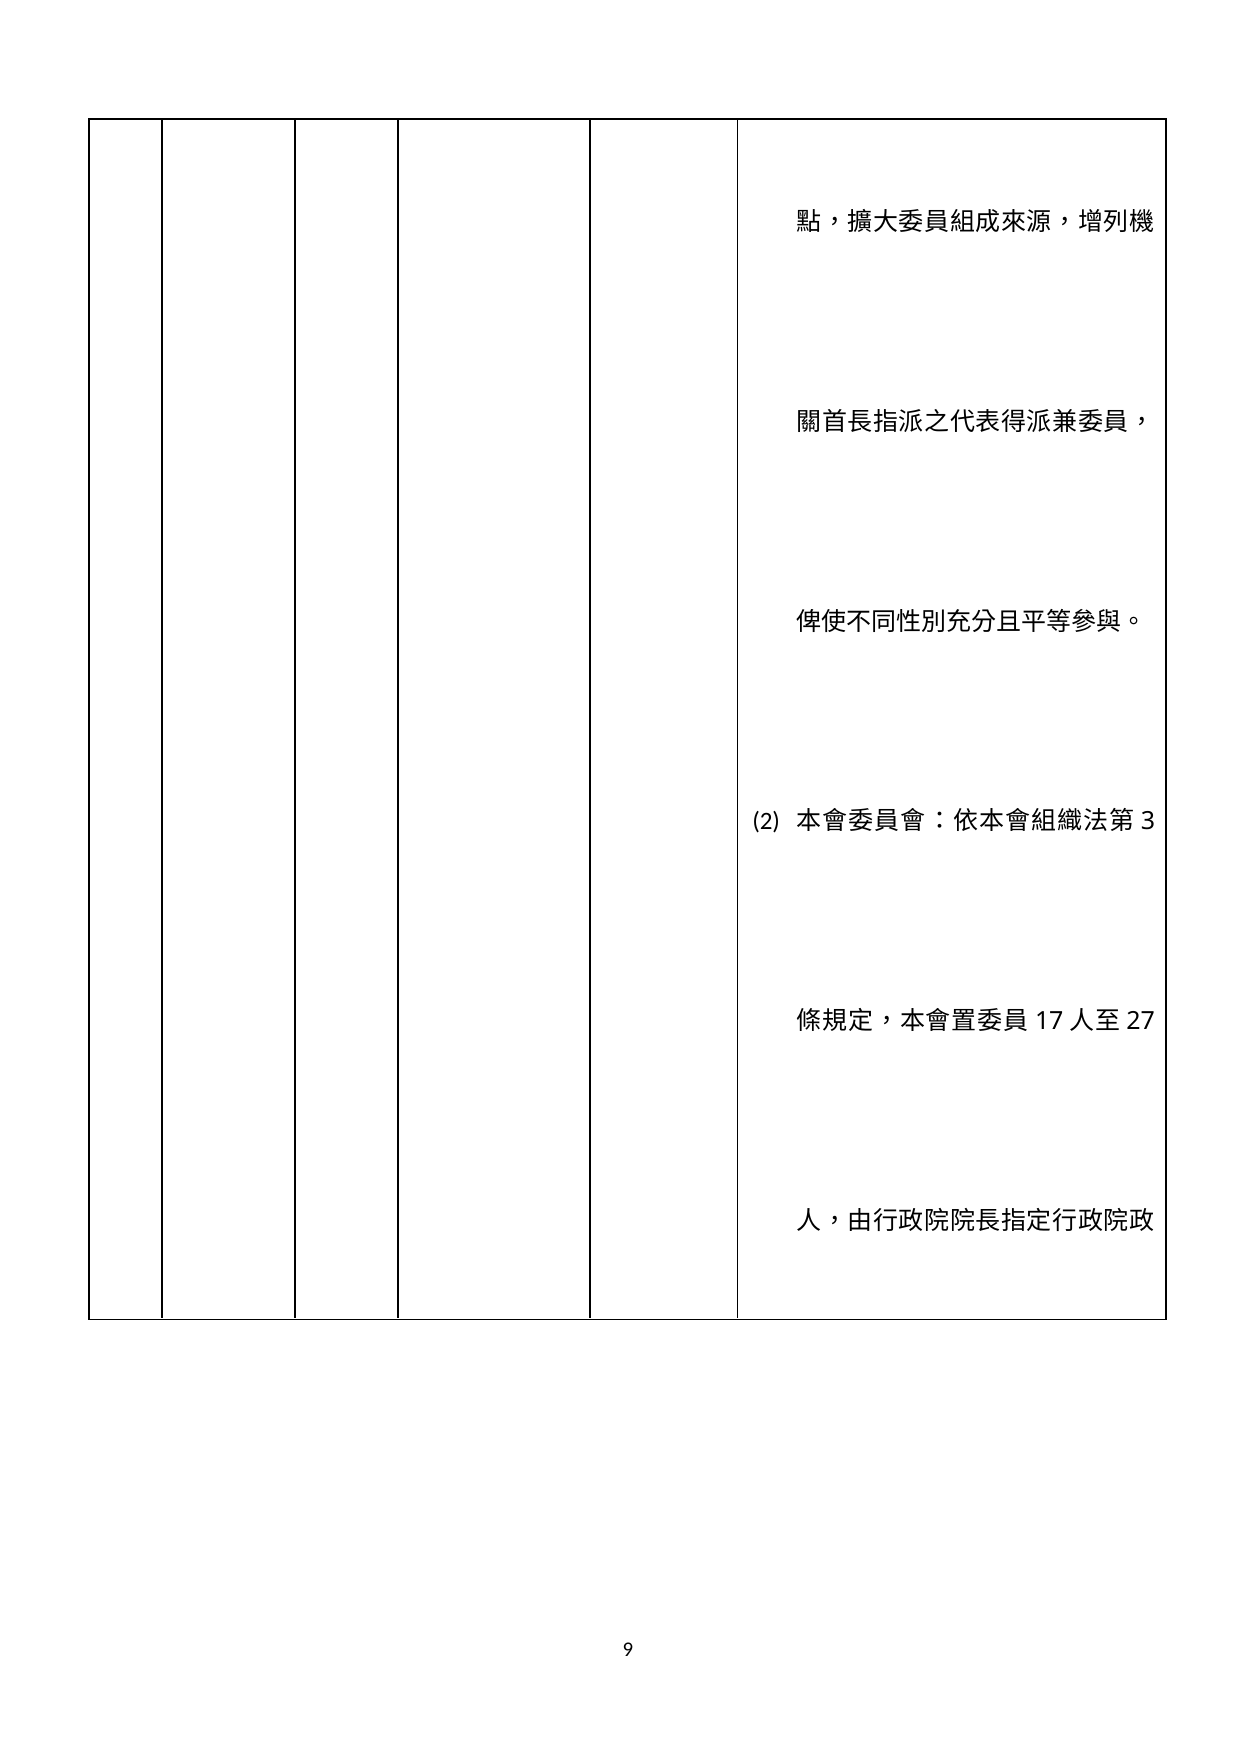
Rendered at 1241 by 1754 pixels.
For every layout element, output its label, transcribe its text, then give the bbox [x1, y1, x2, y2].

table_cell [163, 120, 294, 1318]
table_cell [90, 120, 161, 1318]
table_cell █達成:本項議題之績效指標均已完成 年度成果： 本會及所屬機關委員會計13個，包括人事室（本會委員會、人事甄審及考績委員會、性別平等專案小組、性騷擾防治申訴評議委員會）、秘書室（安全及衛生防護小組、勞工退休準備金監督委員會）、政風室（廉政會報）、資訊室（111年度國家發展委會資料開放諮詢小組）、本會所屬檔案局（國家檔案管理委員會、國家發展委員會檔案管理局檔案保存價值鑑定委員會、國家發展委員會檔案管理局性騷擾防治申訴評議委員會、勞工退休準備金監督委員會、人事甄審及考績委員會）。 本會檔案局之「勞工退休準備金監督委員會」及「人事甄審及考績委員會」因機關組織結構因素（技工、工友人數偏低且逐年減少、男性員工人數過低等）不予納入目標值計算，故以11個委員會計算。 111年本會及所屬機關委員會委員任一性別比率達40%計有9個，達成率為82%，業達成111年績效目標。 未達成目標為本會廉政會報及本會委員會。說明如下: 廉政會報：由本會首長、副首長及各一級單位主管組成，委員共22人，其中111年1月至8月，男性委員計13人、女性9人，符合任一性別比率達40%目標。111年9月至12月，因組成委員異動，女性降成8人，致未達任一性別比率40%目標。112年將修正本會廉政會報設置要點，擴大委員組成來源，增列機關首長指派之代表得派兼委員，俾使不同性別充分且平等參與。 本會委員會：依本會組織法第3條規定，本會置委員17人至27人，由行政院院長指定行政院政務委員、秘書長、財政部部長…等相關部會首長兼任之。故本會委員組成為組織法所明定，多屬法定當然委員，由行政院院長派任，對於本會委員組成將隨時留意女性比例，於非當然委員異動簽請改派時，提供目前委員性別比例供院長參考，並審酌會議情形邀請行政院相關業務單位女性主管及女性專家學者列席，以提升女性參與。另於本會性別平等專案小組111年度第3次會議時，亦有委員提出相關法規修正可能性，並討論建請行政院人事行政總處研議修正「中央行政機關組織基準法」或推動配套措施，以根本解決問題，強化不同性別參與。 [738, 120, 1165, 1318]
table_cell [591, 120, 737, 1318]
table_cell 國發會及所屬機關委員會共13個，已達成任一性別不少於三分之一計有12個。另有關本指標達成40％部分，本會檔案局之「勞工退休準備金監督委員會」及「人事甄審考績委員會之甄審或考績委員會」因組織結構因素不予納入，本會委員會計11個，已達成9個(任一性別比率達40％者占81.8％)，未來將推動以下做法，持續提升性別比例，逐年達成目標。 本會委員會部分，將本於職責於非指定委員異動簽請改派時，提供目前委員性別比例或各國女性參政現況等資料供首長參考，以逐步達到任一性別40％之比率。 其他相關委員會於出缺或改聘（派）時適時提醒相關單位及機關首長應符合任一性別比率不少於三分之一之規定，並鼓勵提高至40％以上。 [399, 120, 589, 1318]
table_cell [296, 120, 397, 1318]
